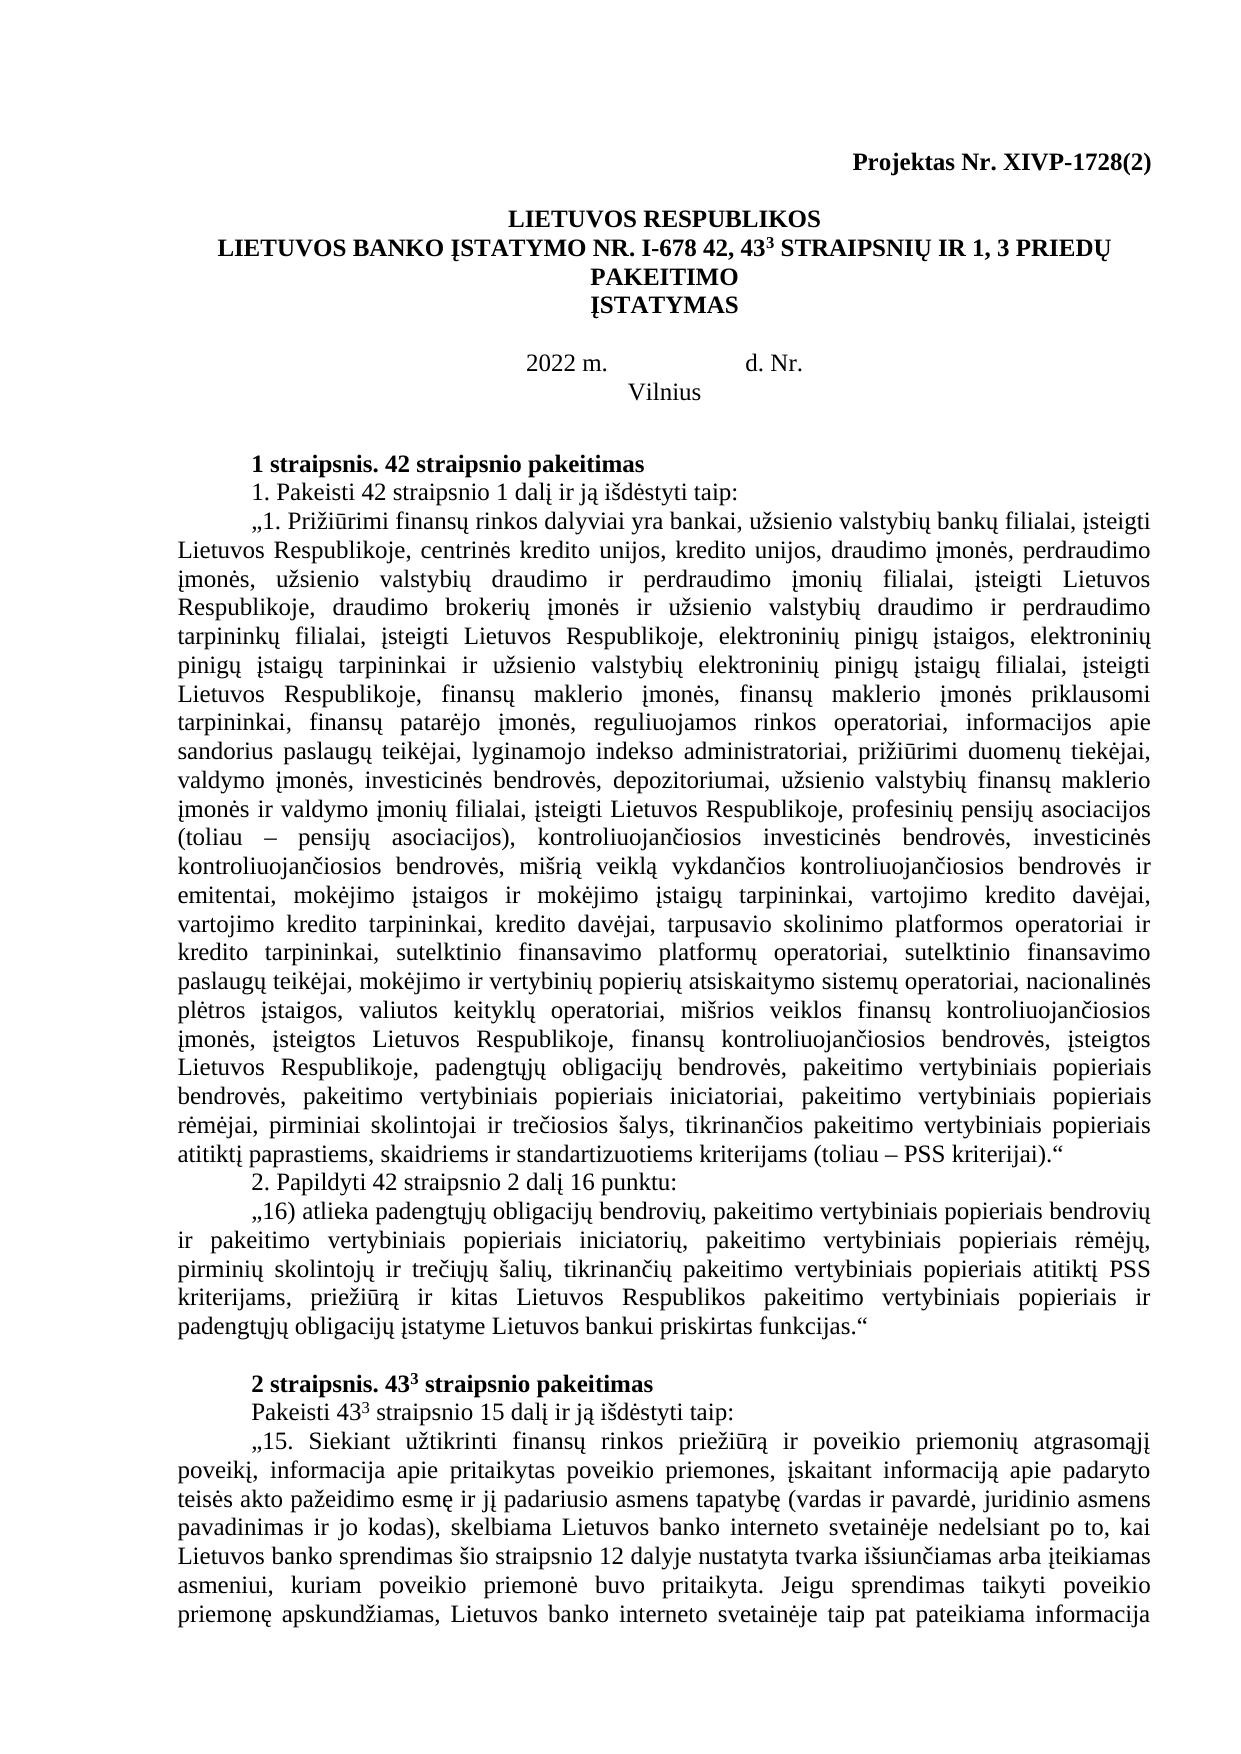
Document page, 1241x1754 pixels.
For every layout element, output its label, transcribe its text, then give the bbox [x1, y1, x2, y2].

text ĮSTATYMAS [177, 291, 1152, 319]
text 2. Papildyti 42 straipsnio 2 dalį 16 punktu: [251, 1167, 1152, 1196]
text 1. Pakeisti 42 straipsnio 1 dalį ir ją išdėstyti taip: [251, 477, 1152, 506]
text 2 straipsnis. 433 straipsnio pakeitimas [177, 1369, 1152, 1397]
text LIETUVOS RESPUBLIKOS [177, 204, 1152, 233]
text „15. Siekiant užtikrinti finansų rinkos priežiūrą ir poveikio priemonių atgrasomąjį poveikį, informacija apie pritaikytas poveikio priemones, įskaitant informaciją apie padaryto teisės akto pažeidimo esmę ir jį padariusio asmens tapatybę (vardas ir pavardė, juridinio asmens pavadinimas ir jo kodas), skelbiama Lietuvos banko interneto svetainėje nedelsiant po to, kai Lietuvos banko sprendimas šio straipsnio 12 dalyje nustatyta tvarka išsiunčiamas arba įteikiamas asmeniui, kuriam poveikio priemonė buvo pritaikyta. Jeigu sprendimas taikyti poveikio priemonę apskundžiamas, Lietuvos banko interneto svetainėje taip pat pateikiama informacija [177, 1426, 1152, 1627]
text „1. Prižiūrimi finansų rinkos dalyviai yra bankai, užsienio valstybių bankų filialai, įsteigti Lietuvos Respublikoje, centrinės kredito unijos, kredito unijos, draudimo įmonės, perdraudimo įmonės, užsienio valstybių draudimo ir perdraudimo įmonių filialai, įsteigti Lietuvos Respublikoje, draudimo brokerių įmonės ir užsienio valstybių draudimo ir perdraudimo tarpininkų filialai, įsteigti Lietuvos Respublikoje, elektroninių pinigų įstaigos, elektroninių pinigų įstaigų tarpininkai ir užsienio valstybių elektroninių pinigų įstaigų filialai, įsteigti Lietuvos Respublikoje, finansų maklerio įmonės, finansų maklerio įmonės priklausomi tarpininkai, finansų patarėjo įmonės, reguliuojamos rinkos operatoriai, informacijos apie sandorius paslaugų teikėjai, lyginamojo indekso administratoriai, prižiūrimi duomenų tiekėjai, valdymo įmonės, investicinės bendrovės, depozitoriumai, užsienio valstybių finansų maklerio įmonės ir valdymo įmonių filialai, įsteigti Lietuvos Respublikoje, profesinių pensijų asociacijos (toliau – pensijų asociacijos), kontroliuojančiosios investicinės bendrovės, investicinės kontroliuojančiosios bendrovės, mišrią veiklą vykdančios kontroliuojančiosios bendrovės ir emitentai, mokėjimo įstaigos ir mokėjimo įstaigų tarpininkai, vartojimo kredito davėjai, vartojimo kredito tarpininkai, kredito davėjai, tarpusavio skolinimo platformos operatoriai ir kredito tarpininkai, sutelktinio finansavimo platformų operatoriai, sutelktinio finansavimo paslaugų teikėjai, mokėjimo ir vertybinių popierių atsiskaitymo sistemų operatoriai, nacionalinės plėtros įstaigos, valiutos keityklų operatoriai, mišrios veiklos finansų kontroliuojančiosios įmonės, įsteigtos Lietuvos Respublikoje, finansų kontroliuojančiosios bendrovės, įsteigtos Lietuvos Respublikoje, padengtųjų obligacijų bendrovės, pakeitimo vertybiniais popieriais bendrovės, pakeitimo vertybiniais popieriais iniciatoriai, pakeitimo vertybiniais popieriais rėmėjai, pirminiai skolintojai ir trečiosios šalys, tikrinančios pakeitimo vertybiniais popieriais atitiktį paprastiems, skaidriems ir standartizuotiems kriterijams (toliau – PSS kriterijai).“ [177, 506, 1152, 1167]
text LIETUVOS BANKO ĮSTATYMO NR. I-678 42, 433 STRAIPSNIŲ IR 1, 3 PRIEDŲ PAKEITIMO [177, 233, 1152, 291]
text Pakeisti 433 straipsnio 15 dalį ir ją išdėstyti taip: [177, 1397, 1152, 1426]
text „16) atlieka padengtųjų obligacijų bendrovių, pakeitimo vertybiniais popieriais bendrovių ir pakeitimo vertybiniais popieriais iniciatorių, pakeitimo vertybiniais popieriais rėmėjų, pirminių skolintojų ir trečiųjų šalių, tikrinančių pakeitimo vertybiniais popieriais atitiktį PSS kriterijams, priežiūrą ir kitas Lietuvos Respublikos pakeitimo vertybiniais popieriais ir padengtųjų obligacijų įstatyme Lietuvos bankui priskirtas funkcijas.“ [177, 1196, 1152, 1340]
text Projektas Nr. XIVP-1728(2) [717, 147, 1152, 176]
text Vilnius [177, 377, 1152, 406]
text 2022 m. d. Nr. [177, 348, 1152, 377]
text 1 straipsnis. 42 straipsnio pakeitimas [177, 449, 1152, 477]
